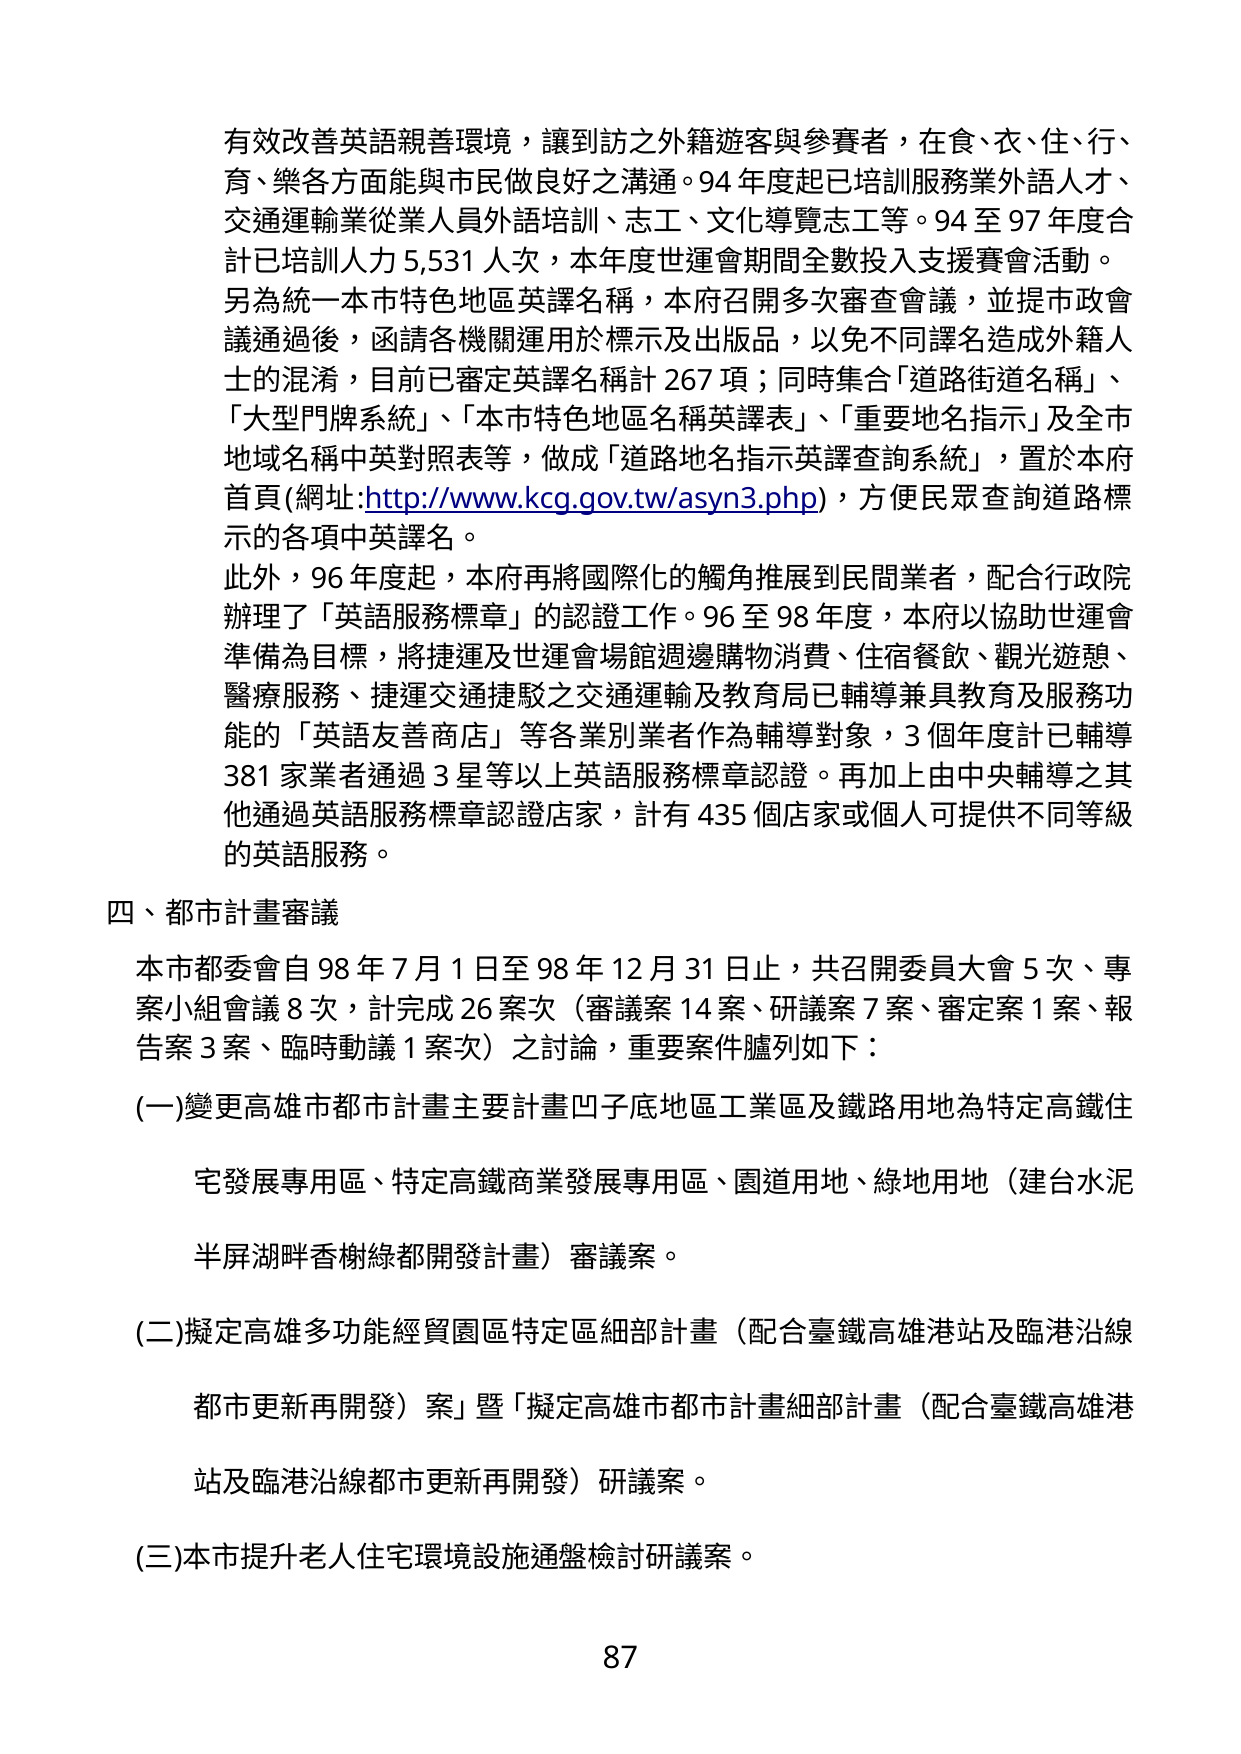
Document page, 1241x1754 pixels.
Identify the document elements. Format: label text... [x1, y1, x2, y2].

text (二)擬定高雄多功能經貿園區特定區細部計畫（配合臺鐵高雄港站及臨港沿線都市更新再開發）案」暨「擬定高雄市都市計畫細部計畫（配合臺鐵高雄港站及臨港沿線都市更新再開發）研議案。 [136, 1292, 1134, 1517]
text 另為統一本巿特色地區英譯名稱，本府召開多次審查會議，並提巿政會議通過後，函請各機關運用於標示及出版品，以免不同譯名造成外籍人士的混淆，目前已審定英譯名稱計267項；同時集合「道路街道名稱」、「大型門牌系統」、「本巿特色地區名稱英譯表」、「重要地名指示」及全巿地域名稱中英對照表等，做成「道路地名指示英譯查詢系統」，置於本府首頁(網址:http://www.kcg.gov.tw/asyn3.php)，方便民眾查詢道路標示的各項中英譯名。 [223, 279, 1134, 556]
text (一)變更高雄市都市計畫主要計畫凹子底地區工業區及鐵路用地為特定高鐵住宅發展專用區、特定高鐵商業發展專用區、園道用地、綠地用地（建台水泥半屏湖畔香榭綠都開發計畫）審議案。 [136, 1067, 1134, 1292]
text (三)本市提升老人住宅環境設施通盤檢討研議案。 [136, 1517, 1134, 1592]
text 此外，96年度起，本府再將國際化的觸角推展到民間業者，配合行政院辦理了「英語服務標章」的認證工作。96至98年度，本府以協助世運會準備為目標，將捷運及世運會場館週邊購物消費、住宿餐飲、觀光遊憩、醫療服務、捷運交通捷駁之交通運輸及教育局已輔導兼具教育及服務功能的「英語友善商店」等各業別業者作為輔導對象，3個年度計已輔導381家業者通過3星等以上英語服務標章認證。再加上由中央輔導之其他通過英語服務標章認證店家，計有435個店家或個人可提供不同等級的英語服務。 [223, 556, 1134, 873]
text 本府持續補助經費提供觀光業者、計程車司機、文化界導覽員等相關人員及志工辦理外語訓練，為本府辦理2009年世界運動會儲備外語人力，有效改善英語親善環境，讓到訪之外籍遊客與參賽者，在食、衣、住、行、育、樂各方面能與市民做良好之溝通。94年度起已培訓服務業外語人才、交通運輸業從業人員外語培訓、志工、文化導覽志工等。94至97年度合計已培訓人力5,531人次，本年度世運會期間全數投入支援賽會活動。 [223, 121, 1134, 279]
text 本市都委會自98年7月1日至98年12月31日止，共召開委員大會5次、專案小組會議8次，計完成26案次（審議案14案、研議案7案、審定案1案、報告案3案、臨時動議1案次）之討論，重要案件臚列如下： [136, 948, 1134, 1067]
text 四、都市計畫審議 [106, 873, 1134, 948]
